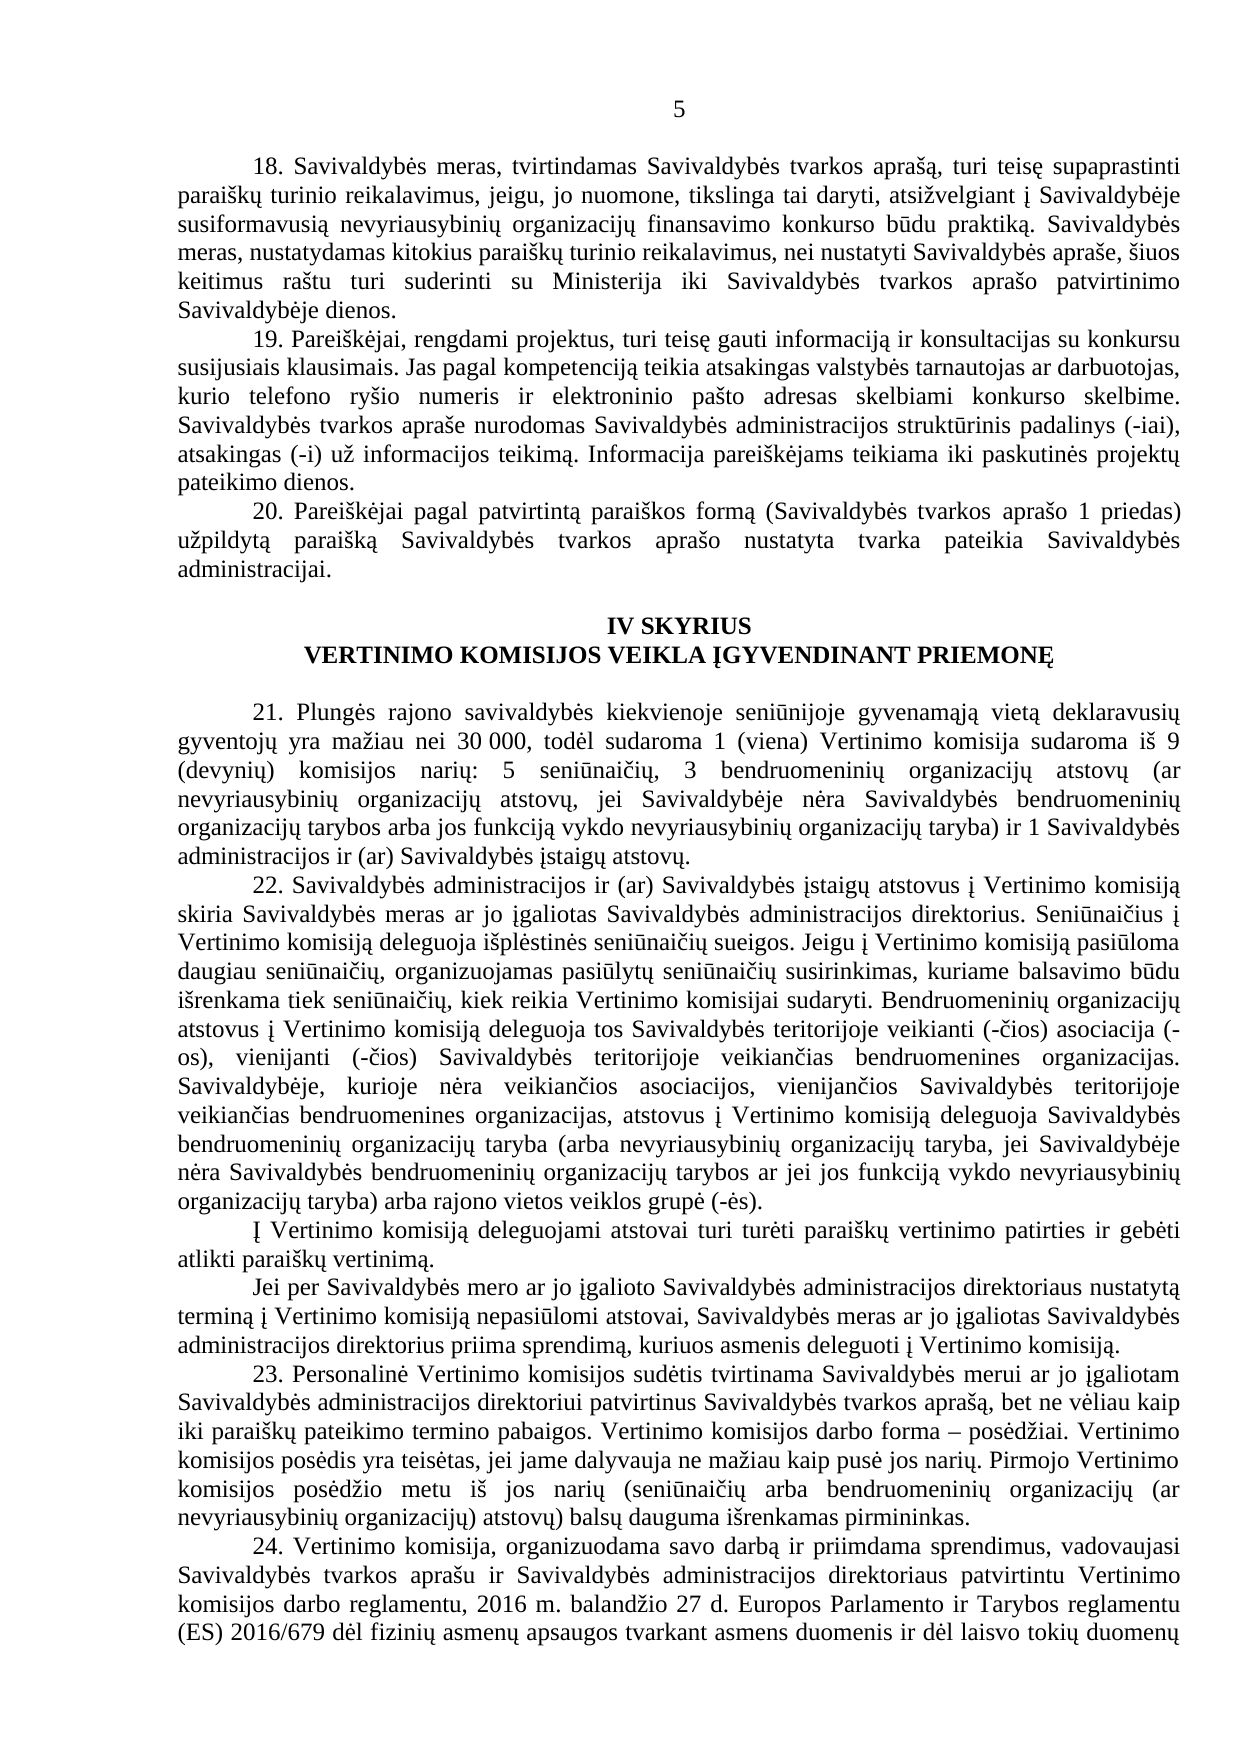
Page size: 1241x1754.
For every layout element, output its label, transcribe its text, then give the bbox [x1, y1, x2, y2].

text 19. Pareiškėjai, rengdami projektus, turi teisę gauti informaciją ir konsultacijas su konkursu susijusiais klausimais. Jas pagal kompetenciją teikia atsakingas valstybės tarnautojas ar darbuotojas, kurio telefono ryšio numeris ir elektroninio pašto adresas skelbiami konkurso skelbime. Savivaldybės tvarkos apraše nurodomas Savivaldybės administracijos struktūrinis padalinys (-iai), atsakingas (-i) už informacijos teikimą. Informacija pareiškėjams teikiama iki paskutinės projektų pateikimo dienos. [177, 324, 1181, 496]
text 21. Plungės rajono savivaldybės kiekvienoje seniūnijoje gyvenamąją vietą deklaravusių gyventojų yra mažiau nei 30 000, todėl sudaroma 1 (viena) Vertinimo komisija sudaroma iš 9 (devynių) komisijos narių: 5 seniūnaičių, 3 bendruomeninių organizacijų atstovų (ar nevyriausybinių organizacijų atstovų, jei Savivaldybėje nėra Savivaldybės bendruomeninių organizacijų tarybos arba jos funkciją vykdo nevyriausybinių organizacijų taryba) ir 1 Savivaldybės administracijos ir (ar) Savivaldybės įstaigų atstovų. [177, 697, 1181, 870]
text 18. Savivaldybės meras, tvirtindamas Savivaldybės tvarkos aprašą, turi teisę supaprastinti paraiškų turinio reikalavimus, jeigu, jo nuomone, tikslinga tai daryti, atsižvelgiant į Savivaldybėje susiformavusią nevyriausybinių organizacijų finansavimo konkurso būdu praktiką. Savivaldybės meras, nustatydamas kitokius paraiškų turinio reikalavimus, nei nustatyti Savivaldybės apraše, šiuos keitimus raštu turi suderinti su Ministerija iki Savivaldybės tvarkos aprašo patvirtinimo Savivaldybėje dienos. [177, 151, 1181, 324]
text IV SKYRIUS [177, 611, 1181, 640]
text 20. Pareiškėjai pagal patvirtintą paraiškos formą (Savivaldybės tvarkos aprašo 1 priedas) užpildytą paraišką Savivaldybės tvarkos aprašo nustatyta tvarka pateikia Savivaldybės administracijai. [177, 496, 1181, 582]
text 24. Vertinimo komisija, organizuodama savo darbą ir priimdama sprendimus, vadovaujasi Savivaldybės tvarkos aprašu ir Savivaldybės administracijos direktoriaus patvirtintu Vertinimo komisijos darbo reglamentu, 2016 m. balandžio 27 d. Europos Parlamento ir Tarybos reglamentu (ES) 2016/679 dėl fizinių asmenų apsaugos tvarkant asmens duomenis ir dėl laisvo tokių duomenų [177, 1531, 1181, 1646]
text 23. Personalinė Vertinimo komisijos sudėtis tvirtinama Savivaldybės merui ar jo įgaliotam Savivaldybės administracijos direktoriui patvirtinus Savivaldybės tvarkos aprašą, bet ne vėliau kaip iki paraiškų pateikimo termino pabaigos. Vertinimo komisijos darbo forma – posėdžiai. Vertinimo komisijos posėdis yra teisėtas, jei jame dalyvauja ne mažiau kaip pusė jos narių. Pirmojo Vertinimo komisijos posėdžio metu iš jos narių (seniūnaičių arba bendruomeninių organizacijų (ar nevyriausybinių organizacijų) atstovų) balsų dauguma išrenkamas pirmininkas. [177, 1359, 1181, 1531]
text Į Vertinimo komisiją deleguojami atstovai turi turėti paraiškų vertinimo patirties ir gebėti atlikti paraiškų vertinimą. [177, 1215, 1181, 1272]
text Jei per Savivaldybės mero ar jo įgalioto Savivaldybės administracijos direktoriaus nustatytą terminą į Vertinimo komisiją nepasiūlomi atstovai, Savivaldybės meras ar jo įgaliotas Savivaldybės administracijos direktorius priima sprendimą, kuriuos asmenis deleguoti į Vertinimo komisiją. [177, 1272, 1181, 1359]
text VERTINIMO KOMISIJOS VEIKLA ĮGYVENDINANT PRIEMONĘ [177, 640, 1181, 669]
text 22. Savivaldybės administracijos ir (ar) Savivaldybės įstaigų atstovus į Vertinimo komisiją skiria Savivaldybės meras ar jo įgaliotas Savivaldybės administracijos direktorius. Seniūnaičius į Vertinimo komisiją deleguoja išplėstinės seniūnaičių sueigos. Jeigu į Vertinimo komisiją pasiūloma daugiau seniūnaičių, organizuojamas pasiūlytų seniūnaičių susirinkimas, kuriame balsavimo būdu išrenkama tiek seniūnaičių, kiek reikia Vertinimo komisijai sudaryti. Bendruomeninių organizacijų atstovus į Vertinimo komisiją deleguoja tos Savivaldybės teritorijoje veikianti (-čios) asociacija (-os), vienijanti (-čios) Savivaldybės teritorijoje veikiančias bendruomenines organizacijas. Savivaldybėje, kurioje nėra veikiančios asociacijos, vienijančios Savivaldybės teritorijoje veikiančias bendruomenines organizacijas, atstovus į Vertinimo komisiją deleguoja Savivaldybės bendruomeninių organizacijų taryba (arba nevyriausybinių organizacijų taryba, jei Savivaldybėje nėra Savivaldybės bendruomeninių organizacijų tarybos ar jei jos funkciją vykdo nevyriausybinių organizacijų taryba) arba rajono vietos veiklos grupė (-ės). [177, 870, 1181, 1215]
